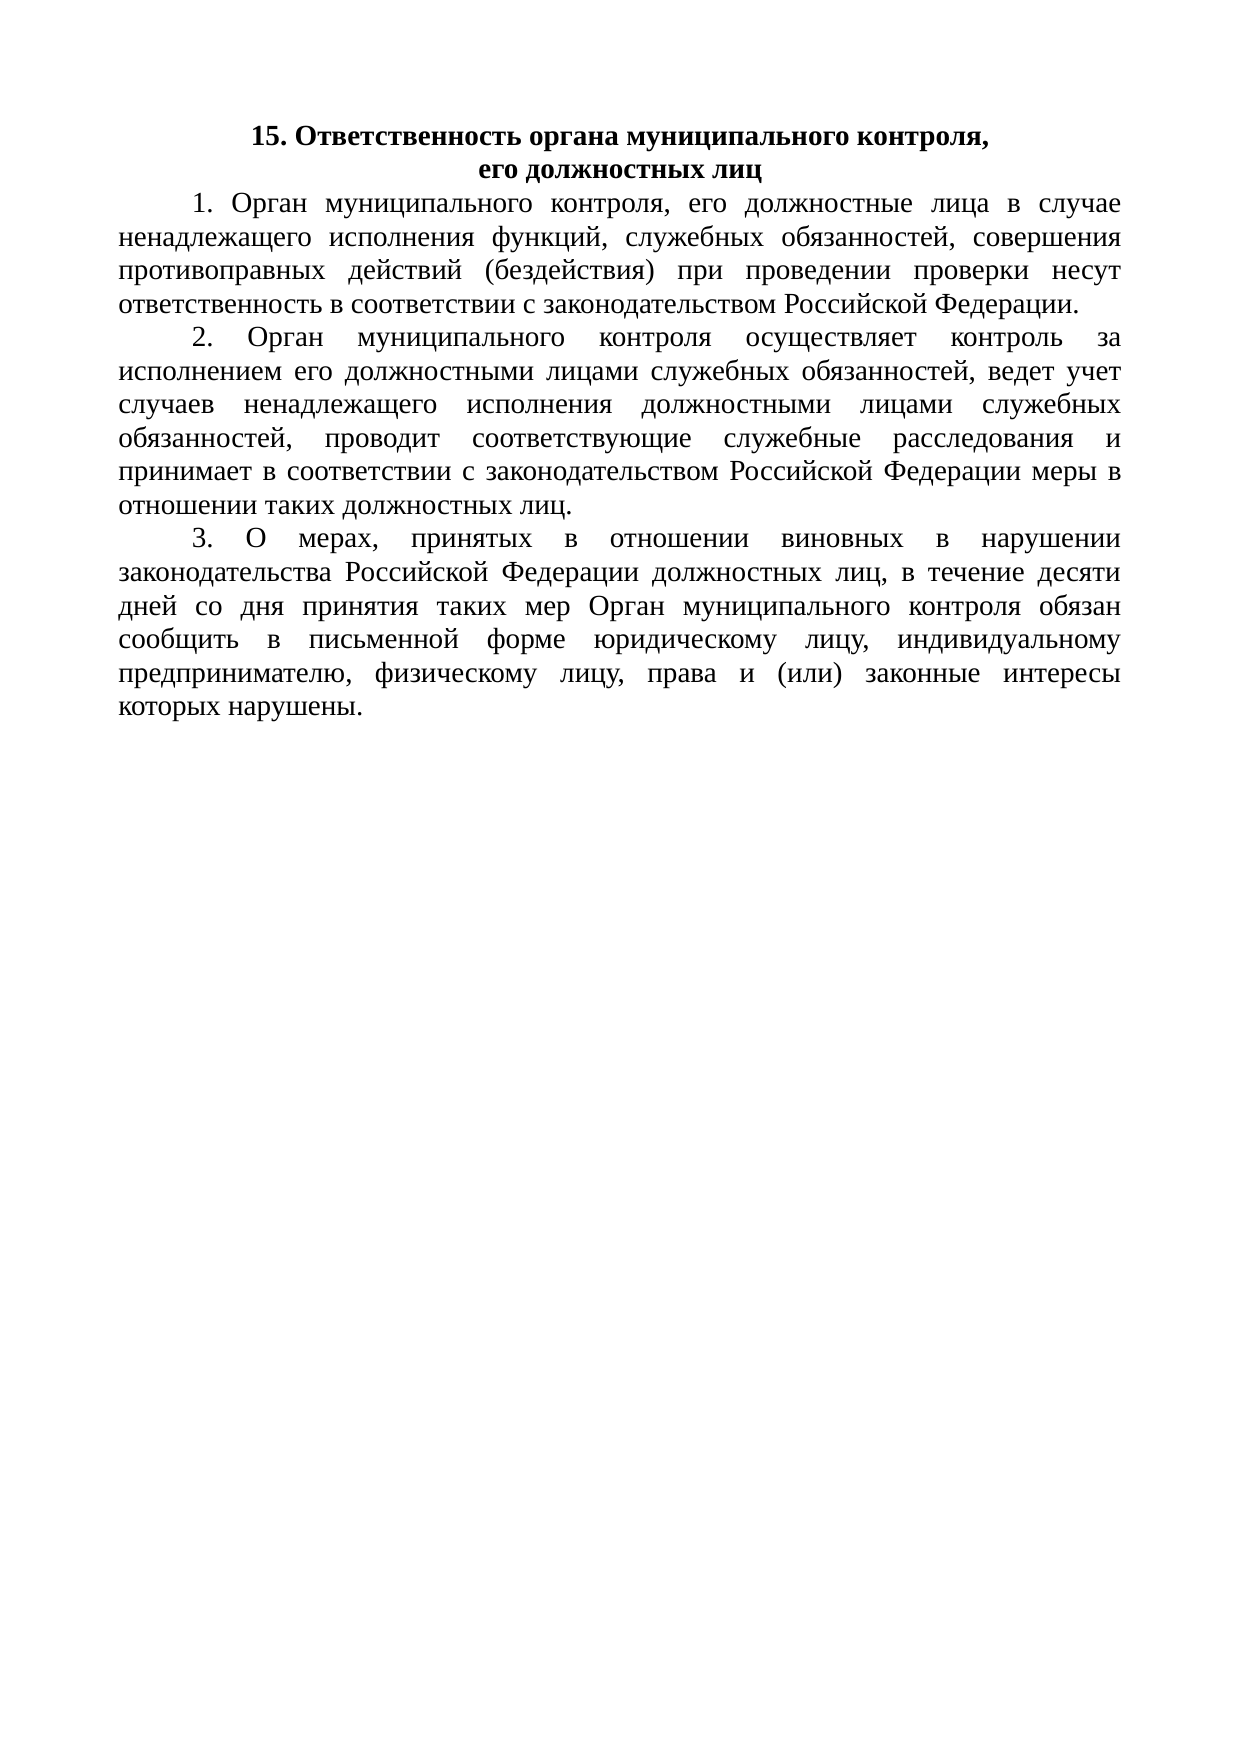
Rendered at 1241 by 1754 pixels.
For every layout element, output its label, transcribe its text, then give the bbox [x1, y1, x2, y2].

text 3. О мерах, принятых в отношении виновных в нарушении законодательства Российской Федерации должностных лиц, в течение десяти дней со дня принятия таких мер Орган муниципального контроля обязан сообщить в письменной форме юридическому лицу, индивидуальному предпринимателю, физическому лицу, права и (или) законные интересы которых нарушены. [118, 521, 1122, 722]
text 1. Орган муниципального контроля, его должностные лица в случае ненадлежащего исполнения функций, служебных обязанностей, совершения противоправных действий (бездействия) при проведении проверки несут ответственность в соответствии с законодательством Российской Федерации. [118, 185, 1122, 319]
text 2. Орган муниципального контроля осуществляет контроль за исполнением его должностными лицами служебных обязанностей, ведет учет случаев ненадлежащего исполнения должностными лицами служебных обязанностей, проводит соответствующие служебные расследования и принимает в соответствии с законодательством Российской Федерации меры в отношении таких должностных лиц. [118, 319, 1122, 521]
text 15. Ответственность органа муниципального контроля, [118, 118, 1122, 152]
text его должностных лиц [118, 152, 1122, 185]
